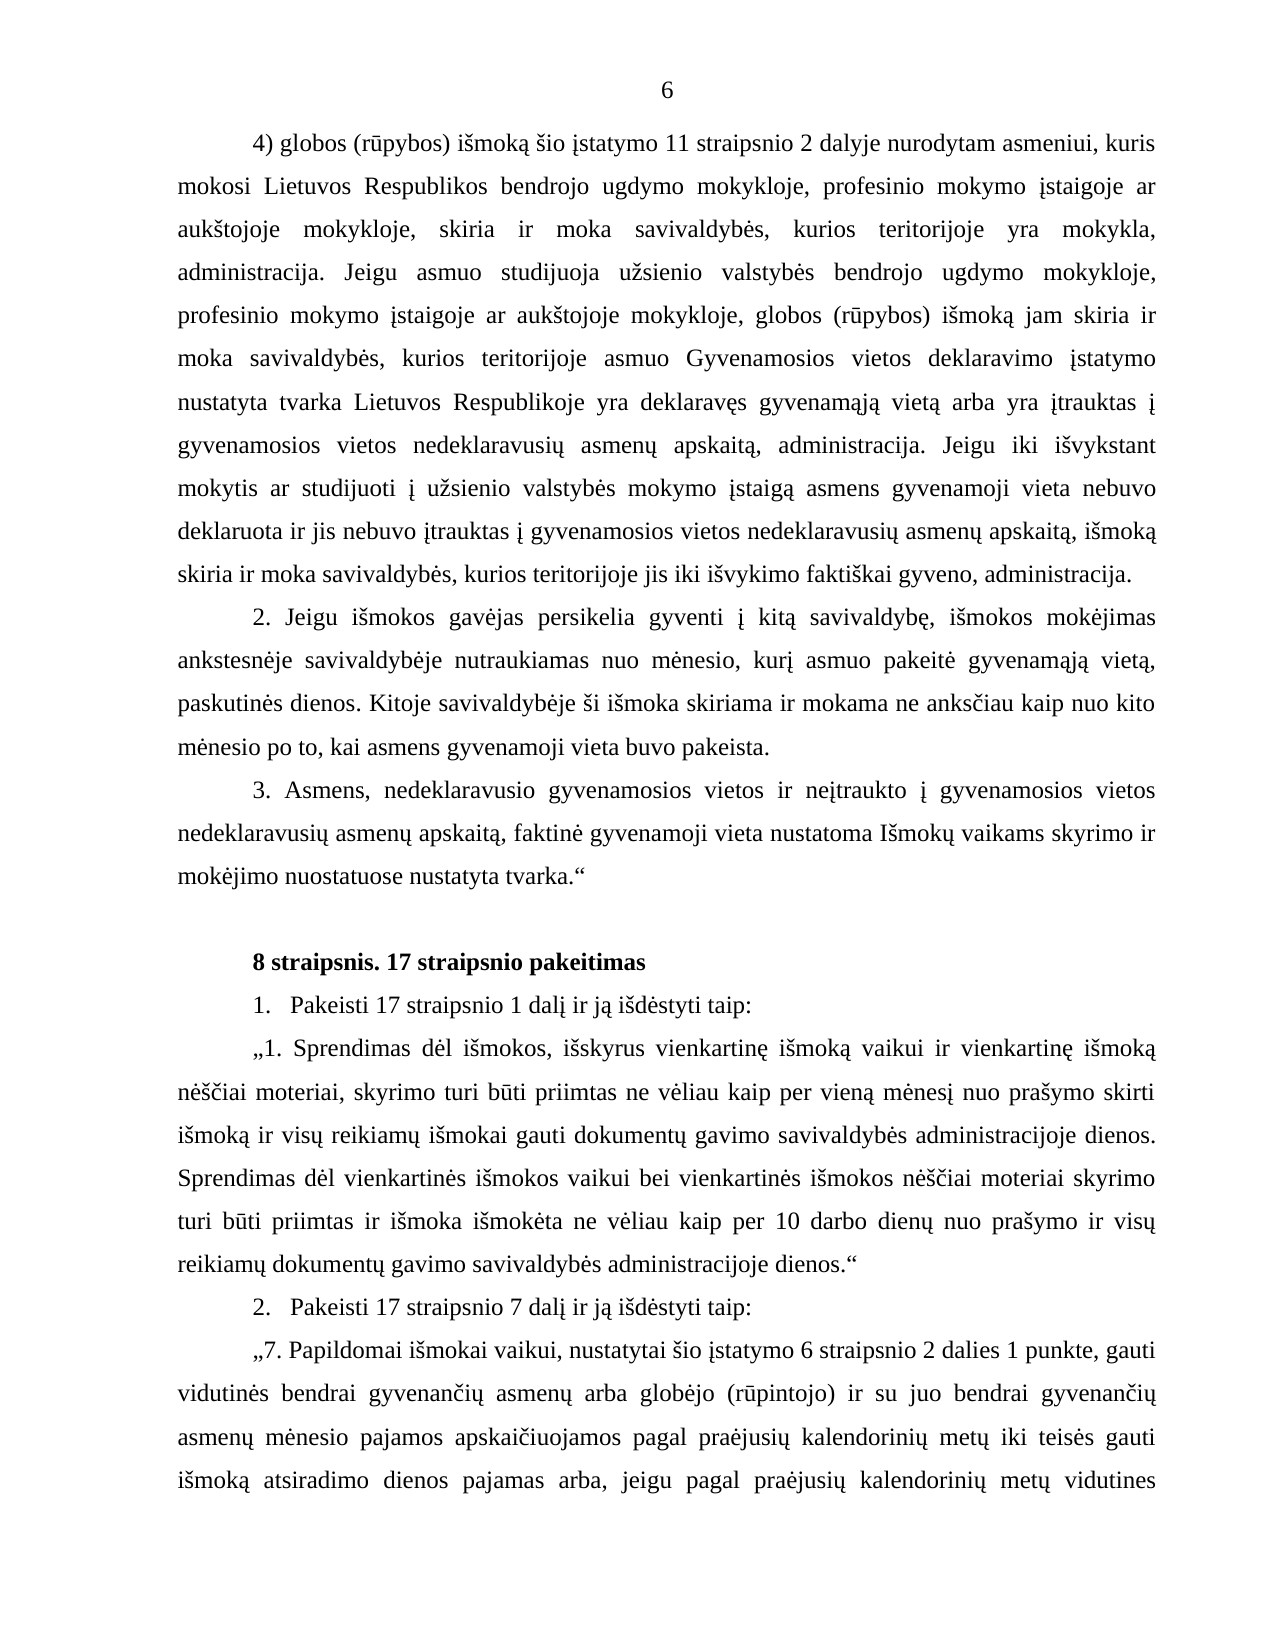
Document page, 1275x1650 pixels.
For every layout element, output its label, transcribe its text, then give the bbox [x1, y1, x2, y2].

text 2. Pakeisti 17 straipsnio 7 dalį ir ją išdėstyti taip: [252, 1292, 1157, 1321]
text 2. Jeigu išmokos gavėjas persikelia gyventi į kitą savivaldybę, išmokos mokėjimas ankstesnėje savivaldybėje nutraukiamas nuo mėnesio, kurį asmuo pakeitė gyvenamąją vietą, paskutinės dienos. Kitoje savivaldybėje ši išmoka skiriama ir mokama ne anksčiau kaip nuo kito mėnesio po to, kai asmens gyvenamoji vieta buvo pakeista. [177, 602, 1157, 760]
text „7. Papildomai išmokai vaikui, nustatytai šio įstatymo 6 straipsnio 2 dalies 1 punkte, gauti vidutinės bendrai gyvenančių asmenų arba globėjo (rūpintojo) ir su juo bendrai gyvenančių asmenų mėnesio pajamos apskaičiuojamos pagal praėjusių kalendorinių metų iki teisės gauti išmoką atsiradimo dienos pajamas arba, jeigu pagal praėjusių kalendorinių metų vidutines [177, 1335, 1157, 1493]
text 8 straipsnis. 17 straipsnio pakeitimas [177, 947, 1157, 976]
text 3. Asmens, nedeklaravusio gyvenamosios vietos ir neįtraukto į gyvenamosios vietos nedeklaravusių asmenų apskaitą, faktinė gyvenamoji vieta nustatoma Išmokų vaikams skyrimo ir mokėjimo nuostatuose nustatyta tvarka.“ [177, 775, 1157, 890]
text „1. Sprendimas dėl išmokos, išskyrus vienkartinę išmoką vaikui ir vienkartinę išmoką nėščiai moteriai, skyrimo turi būti priimtas ne vėliau kaip per vieną mėnesį nuo prašymo skirti išmoką ir visų reikiamų išmokai gauti dokumentų gavimo savivaldybės administracijoje dienos. Sprendimas dėl vienkartinės išmokos vaikui bei vienkartinės išmokos nėščiai moteriai skyrimo turi būti priimtas ir išmoka išmokėta ne vėliau kaip per 10 darbo dienų nuo prašymo ir visų reikiamų dokumentų gavimo savivaldybės administracijoje dienos.“ [177, 1033, 1157, 1278]
text 4) globos (rūpybos) išmoką šio įstatymo 11 straipsnio 2 dalyje nurodytam asmeniui, kuris mokosi Lietuvos Respublikos bendrojo ugdymo mokykloje, profesinio mokymo įstaigoje ar aukštojoje mokykloje, skiria ir moka savivaldybės, kurios teritorijoje yra mokykla, administracija. Jeigu asmuo studijuoja užsienio valstybės bendrojo ugdymo mokykloje, profesinio mokymo įstaigoje ar aukštojoje mokykloje, globos (rūpybos) išmoką jam skiria ir moka savivaldybės, kurios teritorijoje asmuo Gyvenamosios vietos deklaravimo įstatymo nustatyta tvarka Lietuvos Respublikoje yra deklaravęs gyvenamąją vietą arba yra įtrauktas į gyvenamosios vietos nedeklaravusių asmenų apskaitą, administracija. Jeigu iki išvykstant mokytis ar studijuoti į užsienio valstybės mokymo įstaigą asmens gyvenamoji vieta nebuvo deklaruota ir jis nebuvo įtrauktas į gyvenamosios vietos nedeklaravusių asmenų apskaitą, išmoką skiria ir moka savivaldybės, kurios teritorijoje jis iki išvykimo faktiškai gyveno, administracija. [177, 128, 1157, 588]
text 1. Pakeisti 17 straipsnio 1 dalį ir ją išdėstyti taip: [252, 990, 1157, 1019]
